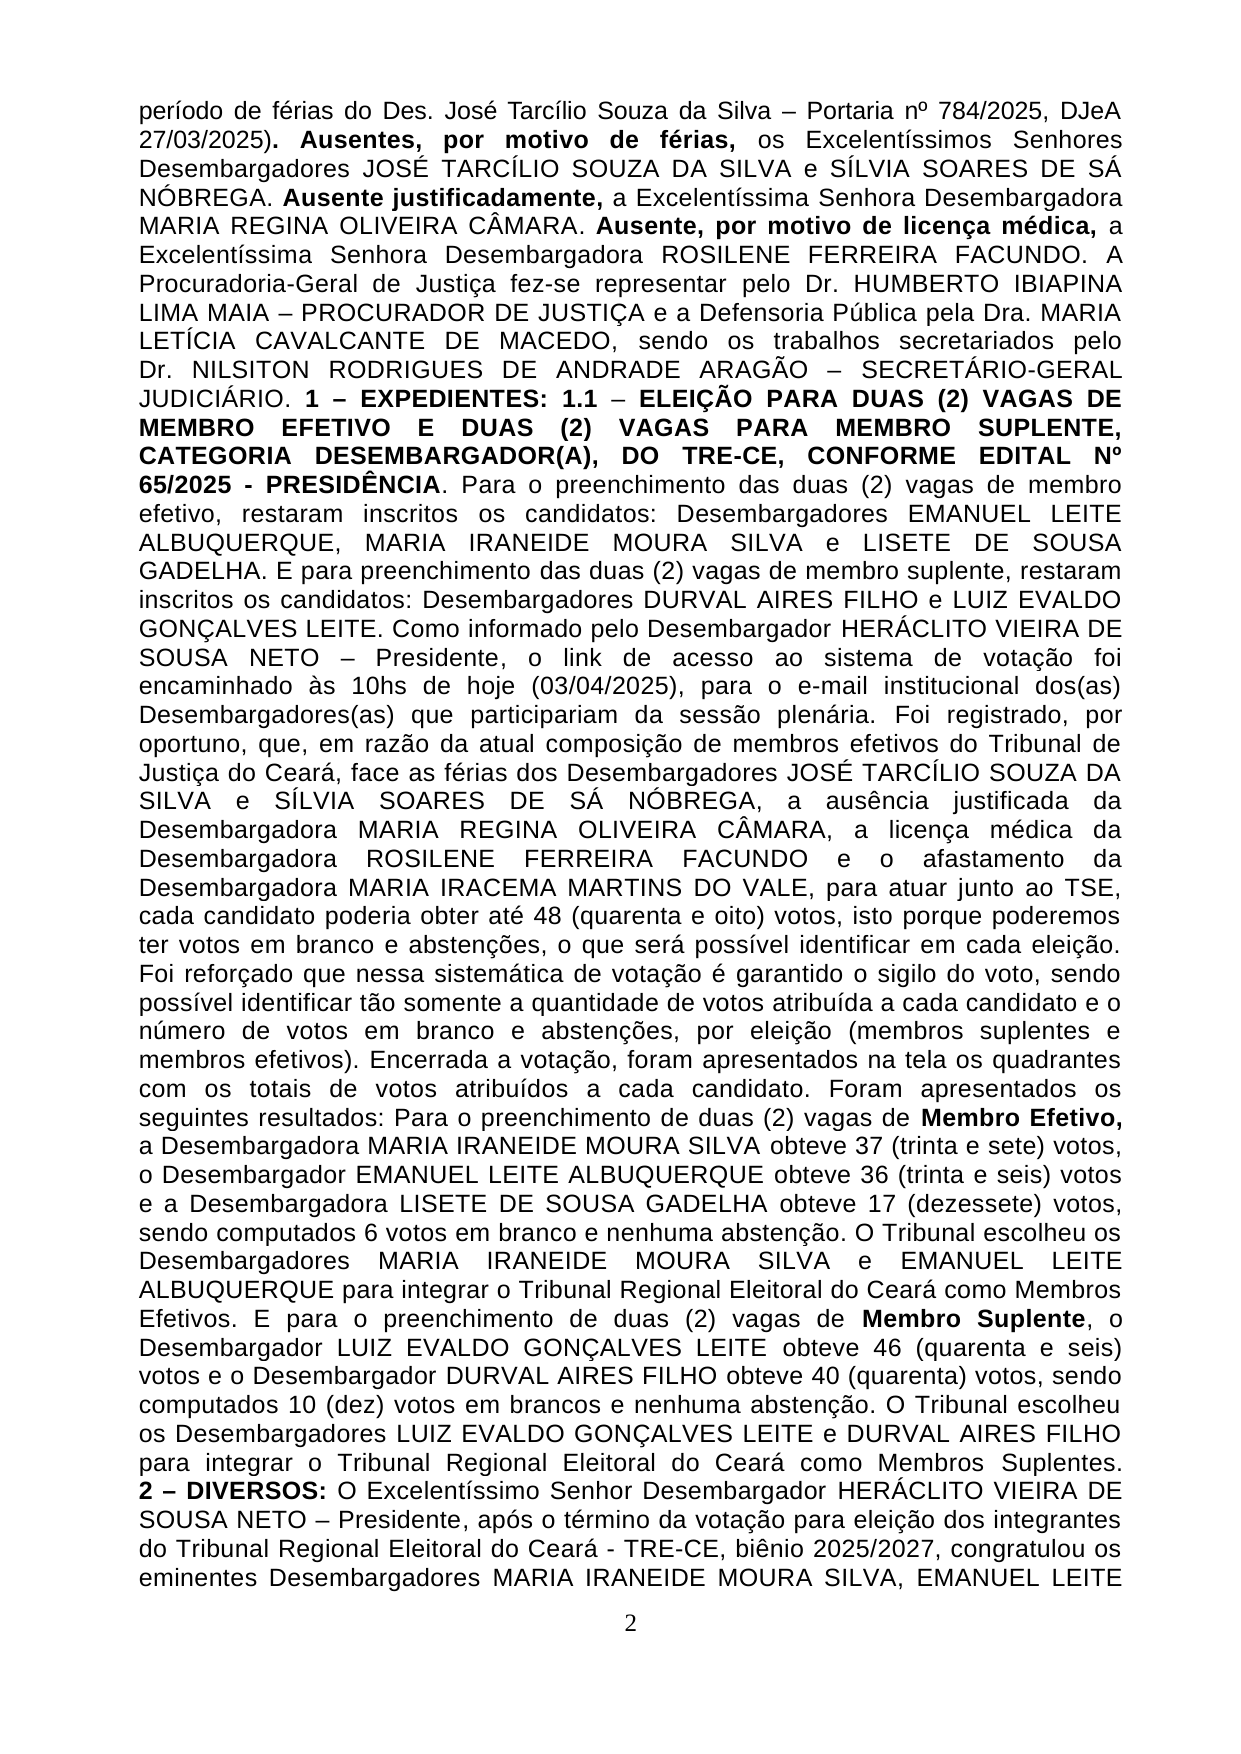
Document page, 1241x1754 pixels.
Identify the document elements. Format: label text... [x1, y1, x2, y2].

text período de férias do Des. José Tarcílio Souza da Silva – Portaria nº 784/2025, DJeA 27/03/2025). Ausentes, por motivo de férias, os Excelentíssimos Senhores Desembargadores JOSÉ TARCÍLIO SOUZA DA SILVA e SÍLVIA SOARES DE SÁ NÓBREGA. Ausente justificadamente, a Excelentíssima Senhora Desembargadora MARIA REGINA OLIVEIRA CÂMARA. Ausente, por motivo de licença médica, a Excelentíssima Senhora Desembargadora ROSILENE FERREIRA FACUNDO. A Procuradoria-Geral de Justiça fez-se representar pelo Dr. HUMBERTO IBIAPINA LIMA MAIA – PROCURADOR DE JUSTIÇA e a Defensoria Pública pela Dra. MARIA LETÍCIA CAVALCANTE DE MACEDO, sendo os trabalhos secretariados pelo Dr. NILSITON RODRIGUES DE ANDRADE ARAGÃO – SECRETÁRIO-GERAL JUDICIÁRIO. 1 – EXPEDIENTES: 1.1 – ELEIÇÃO PARA DUAS (2) VAGAS DE MEMBRO EFETIVO E DUAS (2) VAGAS PARA MEMBRO SUPLENTE, CATEGORIA DESEMBARGADOR(A), DO TRE-CE, CONFORME EDITAL Nº 65/2025 - PRESIDÊNCIA. Para o preenchimento das duas (2) vagas de membro efetivo, restaram inscritos os candidatos: Desembargadores EMANUEL LEITE ALBUQUERQUE, MARIA IRANEIDE MOURA SILVA e LISETE DE SOUSA GADELHA. E para preenchimento das duas (2) vagas de membro suplente, restaram inscritos os candidatos: Desembargadores DURVAL AIRES FILHO e LUIZ EVALDO GONÇALVES LEITE. Como informado pelo Desembargador HERÁCLITO VIEIRA DE SOUSA NETO – Presidente, o link de acesso ao sistema de votação foi encaminhado às 10hs de hoje (03/04/2025), para o e-mail institucional dos(as) Desembargadores(as) que participariam da sessão plenária. Foi registrado, por oportuno, que, em razão da atual composição de membros efetivos do Tribunal de Justiça do Ceará, face as férias dos Desembargadores JOSÉ TARCÍLIO SOUZA DA SILVA e SÍLVIA SOARES DE SÁ NÓBREGA, a ausência justificada da Desembargadora MARIA REGINA OLIVEIRA CÂMARA, a licença médica da Desembargadora ROSILENE FERREIRA FACUNDO e o afastamento da Desembargadora MARIA IRACEMA MARTINS DO VALE, para atuar junto ao TSE, cada candidato poderia obter até 48 (quarenta e oito) votos, isto porque poderemos ter votos em branco e abstenções, o que será possível identificar em cada eleição. Foi reforçado que nessa sistemática de votação é garantido o sigilo do voto, sendo possível identificar tão somente a quantidade de votos atribuída a cada candidato e o número de votos em branco e abstenções, por eleição (membros suplentes e membros efetivos). Encerrada a votação, foram apresentados na tela os quadrantes com os totais de votos atribuídos a cada candidato. Foram apresentados os seguintes resultados: Para o preenchimento de duas (2) vagas de Membro Efetivo, a Desembargadora MARIA IRANEIDE MOURA SILVA obteve 37 (trinta e sete) votos, o Desembargador EMANUEL LEITE ALBUQUERQUE obteve 36 (trinta e seis) votos e a Desembargadora LISETE DE SOUSA GADELHA obteve 17 (dezessete) votos, sendo computados 6 votos em branco e nenhuma abstenção. O Tribunal escolheu os Desembargadores MARIA IRANEIDE MOURA SILVA e EMANUEL LEITE ALBUQUERQUE para integrar o Tribunal Regional Eleitoral do Ceará como Membros Efetivos. E para o preenchimento de duas (2) vagas de Membro Suplente, o Desembargador LUIZ EVALDO GONÇALVES LEITE obteve 46 (quarenta e seis) votos e o Desembargador DURVAL AIRES FILHO obteve 40 (quarenta) votos, sendo computados 10 (dez) votos em brancos e nenhuma abstenção. O Tribunal escolheu os Desembargadores LUIZ EVALDO GONÇALVES LEITE e DURVAL AIRES FILHO para integrar o Tribunal Regional Eleitoral do Ceará como Membros Suplentes. 2 – DIVERSOS: O Excelentíssimo Senhor Desembargador HERÁCLITO VIEIRA DE SOUSA NETO – Presidente, após o término da votação para eleição dos integrantes do Tribunal Regional Eleitoral do Ceará - TRE-CE, biênio 2025/2027, congratulou os eminentes Desembargadores MARIA IRANEIDE MOURA SILVA, EMANUEL LEITE [138, 96, 1123, 1591]
